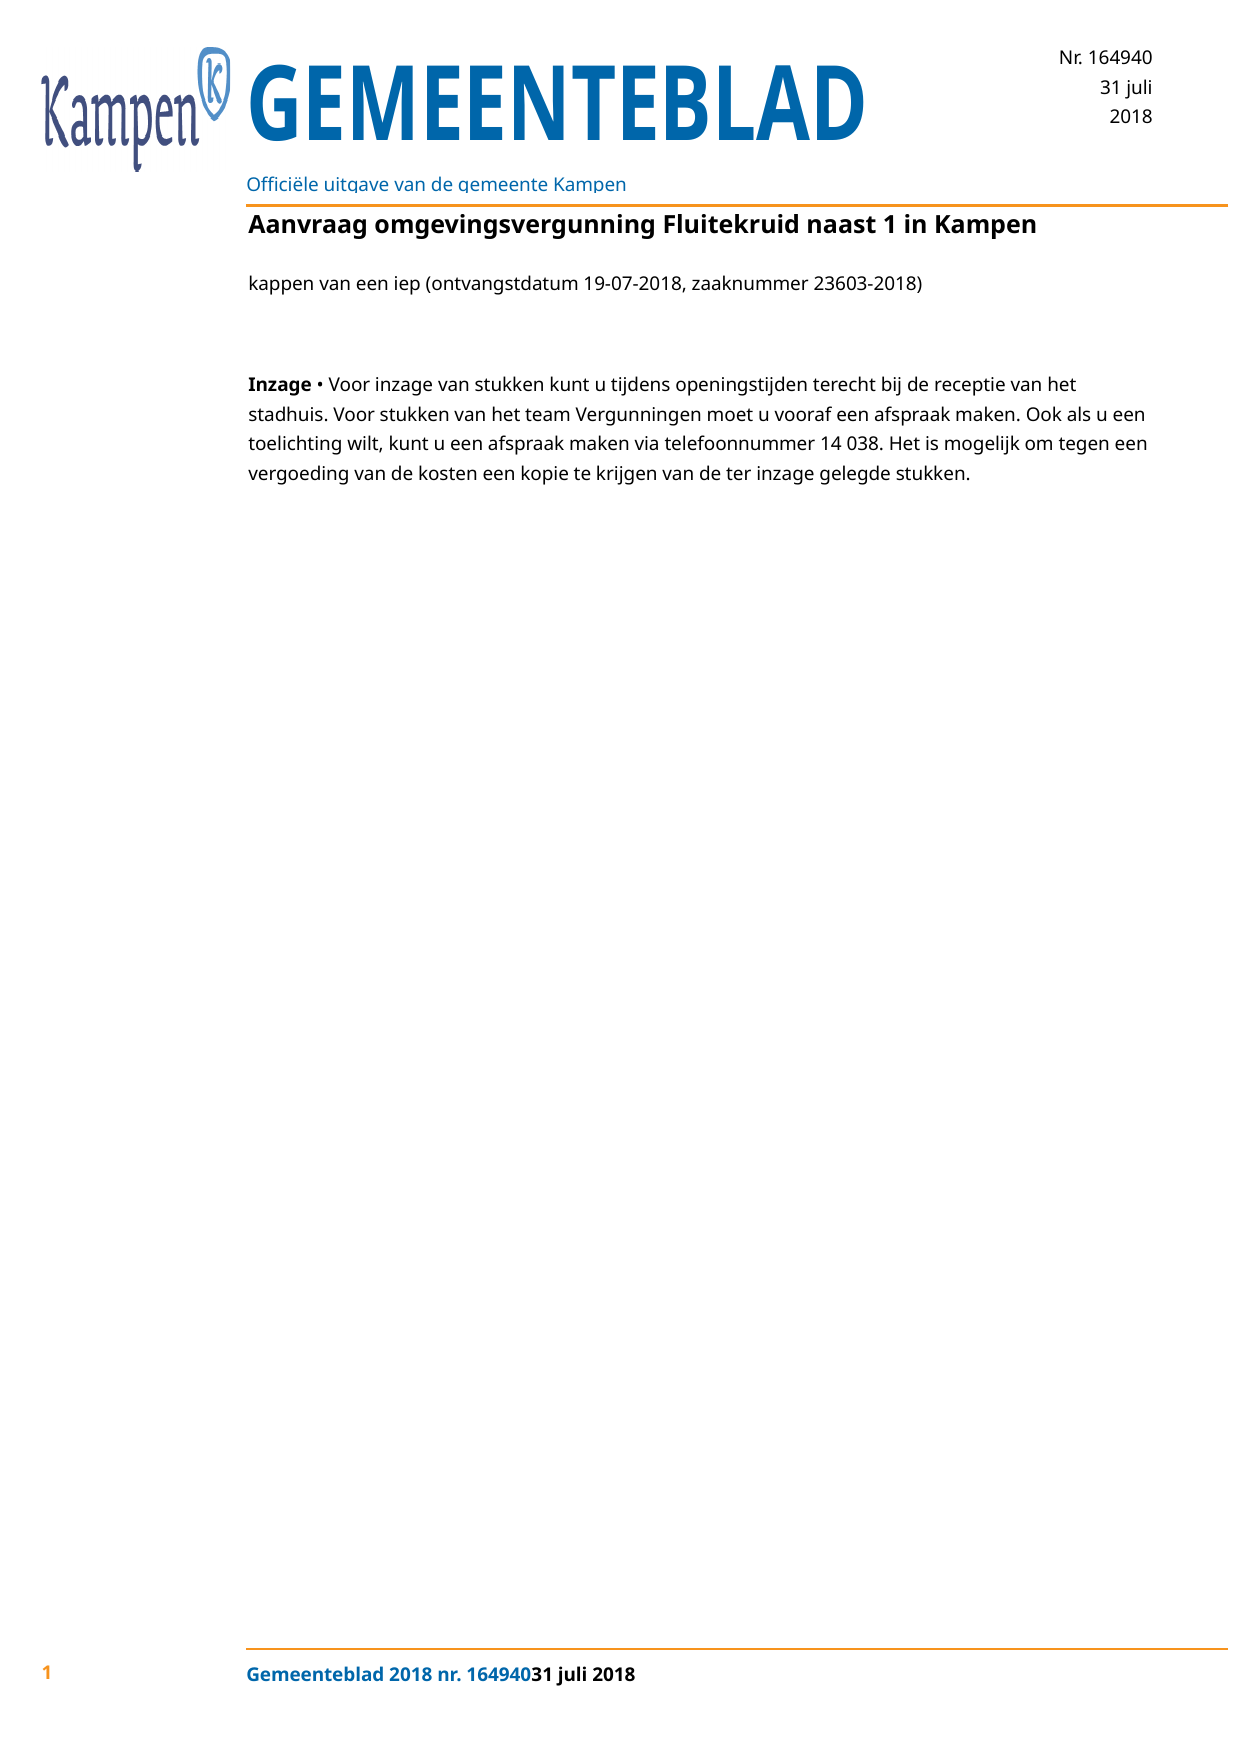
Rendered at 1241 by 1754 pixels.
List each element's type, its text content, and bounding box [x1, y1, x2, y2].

picture [41, 47, 231, 172]
text Aanvraag omgevingsvergunning Fluitekruid naast 1 in Kampen [248, 207, 1152, 241]
text Inzage • Voor inzage van stukken kunt u tijdens openingstijden terecht bij de receptie van het stadhuis. Voor stukken van het team Vergunningen moet u vooraf een afspraak maken. Ook als u een toelichting wilt, kunt u een afspraak maken via telefoonnummer 14 038. Het is mogelijk om tegen een vergoeding van de kosten een kopie te krijgen van de ter inzage gelegde stukken. [248, 371, 1152, 486]
text kappen van een iep (ontvangstdatum 19-07-2018, zaaknummer 23603-2018) [248, 270, 1152, 296]
